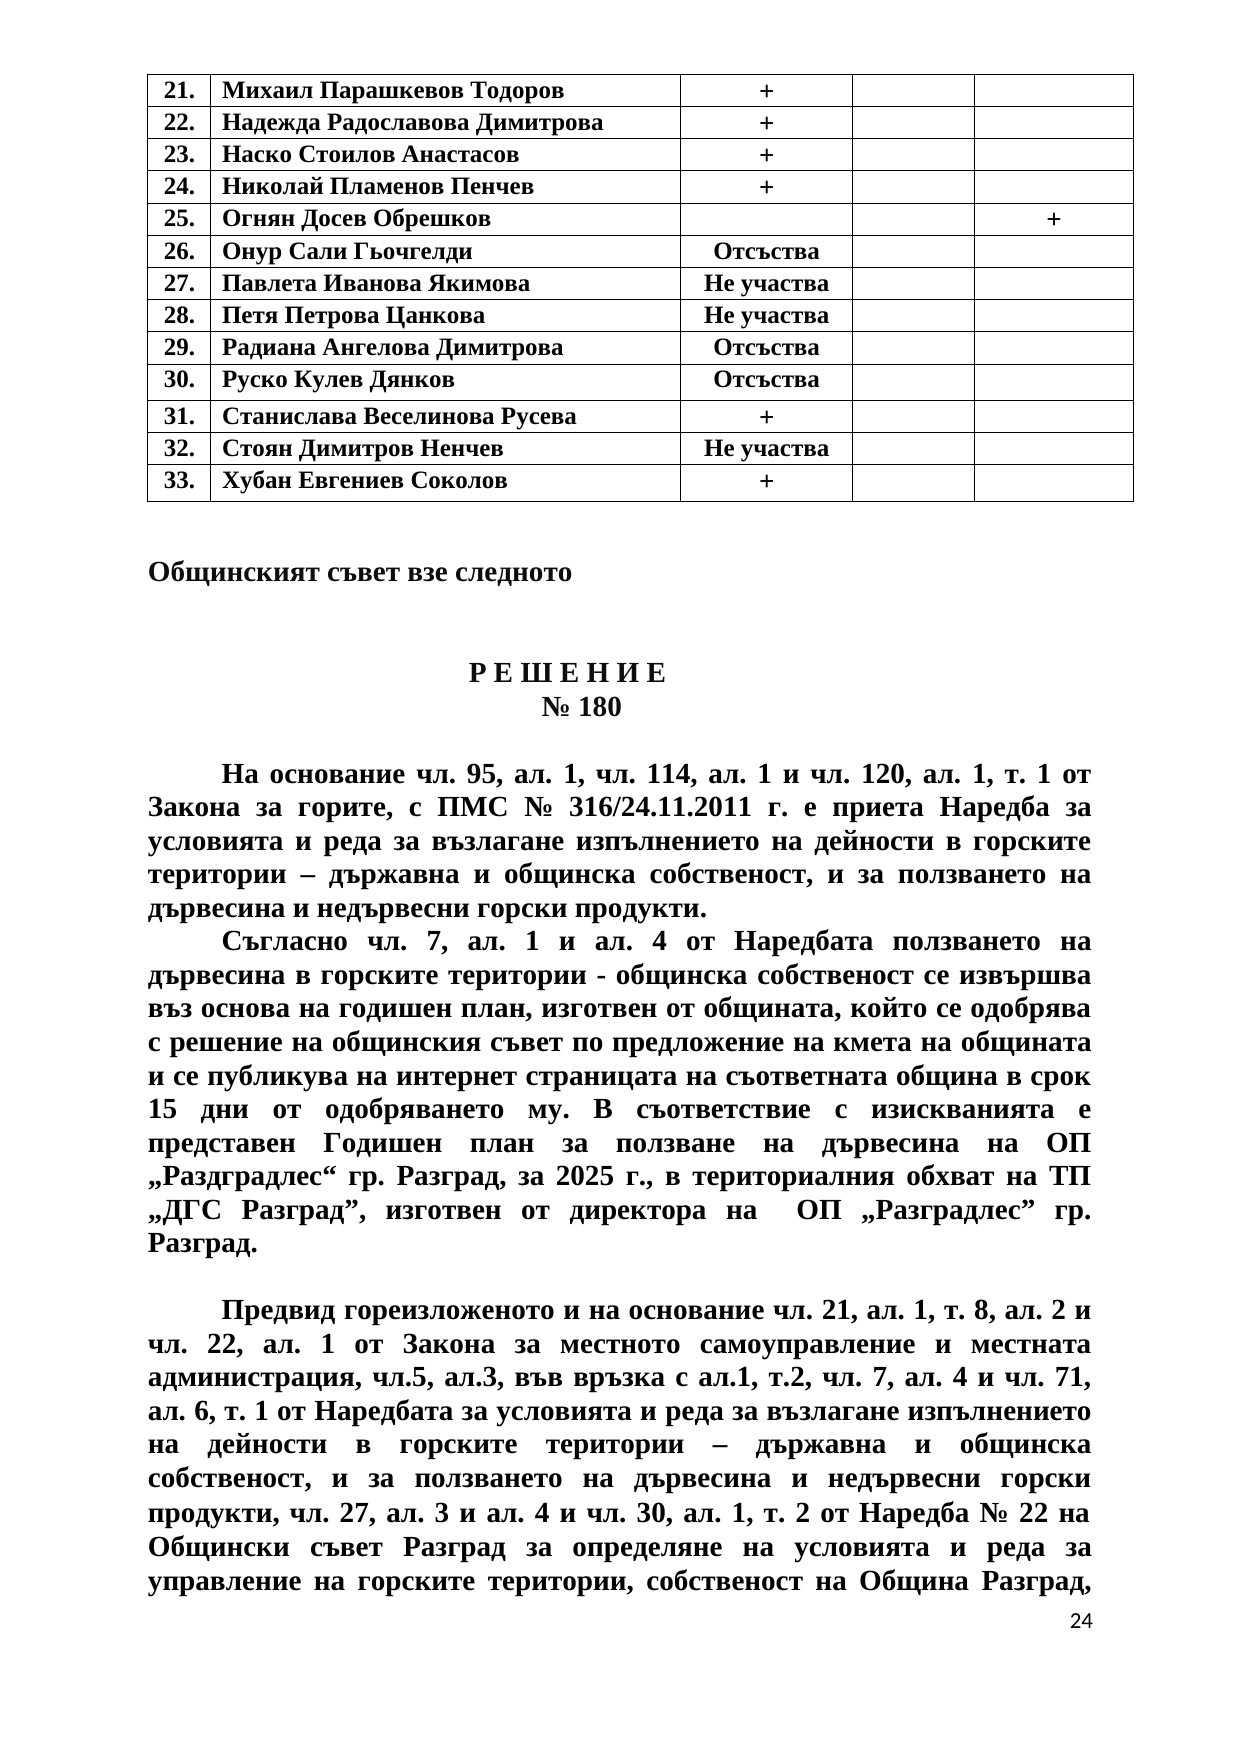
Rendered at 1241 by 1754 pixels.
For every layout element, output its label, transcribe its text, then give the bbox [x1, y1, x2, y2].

table_cell Хубан Евгениев Соколов [211, 465, 680, 501]
table_cell + [681, 401, 852, 432]
table_cell [853, 204, 974, 235]
table_cell Павлета Иванова Якимова [211, 268, 680, 299]
table_cell 33. [148, 465, 210, 501]
table_cell Руско Кулев Дянков [211, 365, 680, 400]
table_cell Не участва [681, 268, 852, 299]
table_cell Огнян Досев Обрешков [211, 204, 680, 235]
table_cell Не участва [681, 433, 852, 464]
table_cell + [681, 171, 852, 202]
table_cell + [681, 75, 852, 106]
text Съгласно чл. 7, ал. 1 и ал. 4 от Наредбата ползването на дървесина в горските територии - общинска собственост се извършва въз основа на годишен план, изготвен от общината, който се одобрява с решение на общинския съвет по предложение на кмета на общината и се публикува на интернет страницата на съответната община в срок 15 дни от одобряването му. В съответствие с изискванията е представен Годишен план за ползване на дървесина на ОП „Раздградлес“ гр. Разград, за 2025 г., в териториалния обхват на ТП „ДГС Разград”, изготвен от директора на ОП „Разградлес” гр. Разград. [148, 923, 1093, 1259]
table_cell + [975, 204, 1133, 235]
table_cell 22. [148, 107, 210, 138]
table_cell Отсъства [681, 332, 852, 363]
table_cell [975, 75, 1133, 106]
table_cell Станислава Веселинова Русева [211, 401, 680, 432]
table_cell + [681, 465, 852, 501]
table_cell Радиана Ангелова Димитрова [211, 332, 680, 363]
table_cell Стоян Димитров Ненчев [211, 433, 680, 464]
table_cell [853, 433, 974, 464]
text На основание чл. 95, ал. 1, чл. 114, ал. 1 и чл. 120, ал. 1, т. 1 от Закона за горите, с ПМС № 316/24.11.2011 г. е приета Наредба за условията и реда за възлагане изпълнението на дейности в горските територии – държавна и общинска собственост, и за ползването на дървесина и недървесни горски продукти. [148, 756, 1093, 923]
table_cell 29. [148, 332, 210, 363]
table_cell + [681, 139, 852, 170]
table_cell [975, 465, 1133, 501]
table_cell [975, 401, 1133, 432]
subtitle № 180 [148, 689, 1093, 722]
table_cell + [681, 107, 852, 138]
table_cell [853, 139, 974, 170]
table_cell 26. [148, 236, 210, 267]
table_cell [975, 332, 1133, 363]
table_cell [853, 332, 974, 363]
table_cell 32. [148, 433, 210, 464]
table_cell Михаил Парашкевов Тодоров [211, 75, 680, 106]
table_cell [853, 300, 974, 331]
table_cell 25. [148, 204, 210, 235]
table_cell Онур Сали Гьочгелди [211, 236, 680, 267]
table_cell Наско Стоилов Анастасов [211, 139, 680, 170]
table_cell 30. [148, 365, 210, 400]
table_cell [853, 107, 974, 138]
table_cell Отсъства [681, 236, 852, 267]
table_cell 24. [148, 171, 210, 202]
table_cell [975, 139, 1133, 170]
table_cell 27. [148, 268, 210, 299]
table_cell Не участва [681, 300, 852, 331]
table_cell [853, 236, 974, 267]
table_cell [975, 107, 1133, 138]
table_cell [975, 236, 1133, 267]
table_cell [853, 171, 974, 202]
table_cell Николай Пламенов Пенчев [211, 171, 680, 202]
table_cell 28. [148, 300, 210, 331]
subtitle Р Е Ш Е Н И Е [148, 655, 1093, 689]
table_cell [975, 300, 1133, 331]
table_cell [853, 75, 974, 106]
table_cell [853, 465, 974, 501]
table_cell 23. [148, 139, 210, 170]
table_cell [681, 204, 852, 235]
table_cell [853, 401, 974, 432]
table_cell [853, 365, 974, 400]
table_cell [975, 365, 1133, 400]
table_cell [975, 433, 1133, 464]
table_cell [975, 268, 1133, 299]
table_cell [853, 268, 974, 299]
table_cell Отсъства [681, 365, 852, 400]
table_cell Надежда Радославова Димитрова [211, 107, 680, 138]
text Предвид гореизложеното и на основание чл. 21, ал. 1, т. 8, ал. 2 и чл. 22, ал. 1 от Закона за местното самоуправление и местната администрация, чл.5, ал.3, във връзка с ал.1, т.2, чл. 7, ал. 4 и чл. 71, ал. 6, т. 1 от Наредбата за условията и реда за възлагане изпълнението на дейности в горските територии – държавна и общинска собственост, и за ползването на дървесина и недървесни горски продукти, чл. 27, ал. 3 и ал. 4 и чл. 30, ал. 1, т. 2 от Наредба № 22 на Общински съвет Разград за определяне на условията и реда за управление на горските територии, собственост на Община Разград, [148, 1292, 1093, 1596]
subtitle Общинският съвет взе следното [148, 554, 1093, 588]
table_cell Петя Петрова Цанкова [211, 300, 680, 331]
table_cell [975, 171, 1133, 202]
table_cell 31. [148, 401, 210, 432]
table_cell 21. [148, 75, 210, 106]
